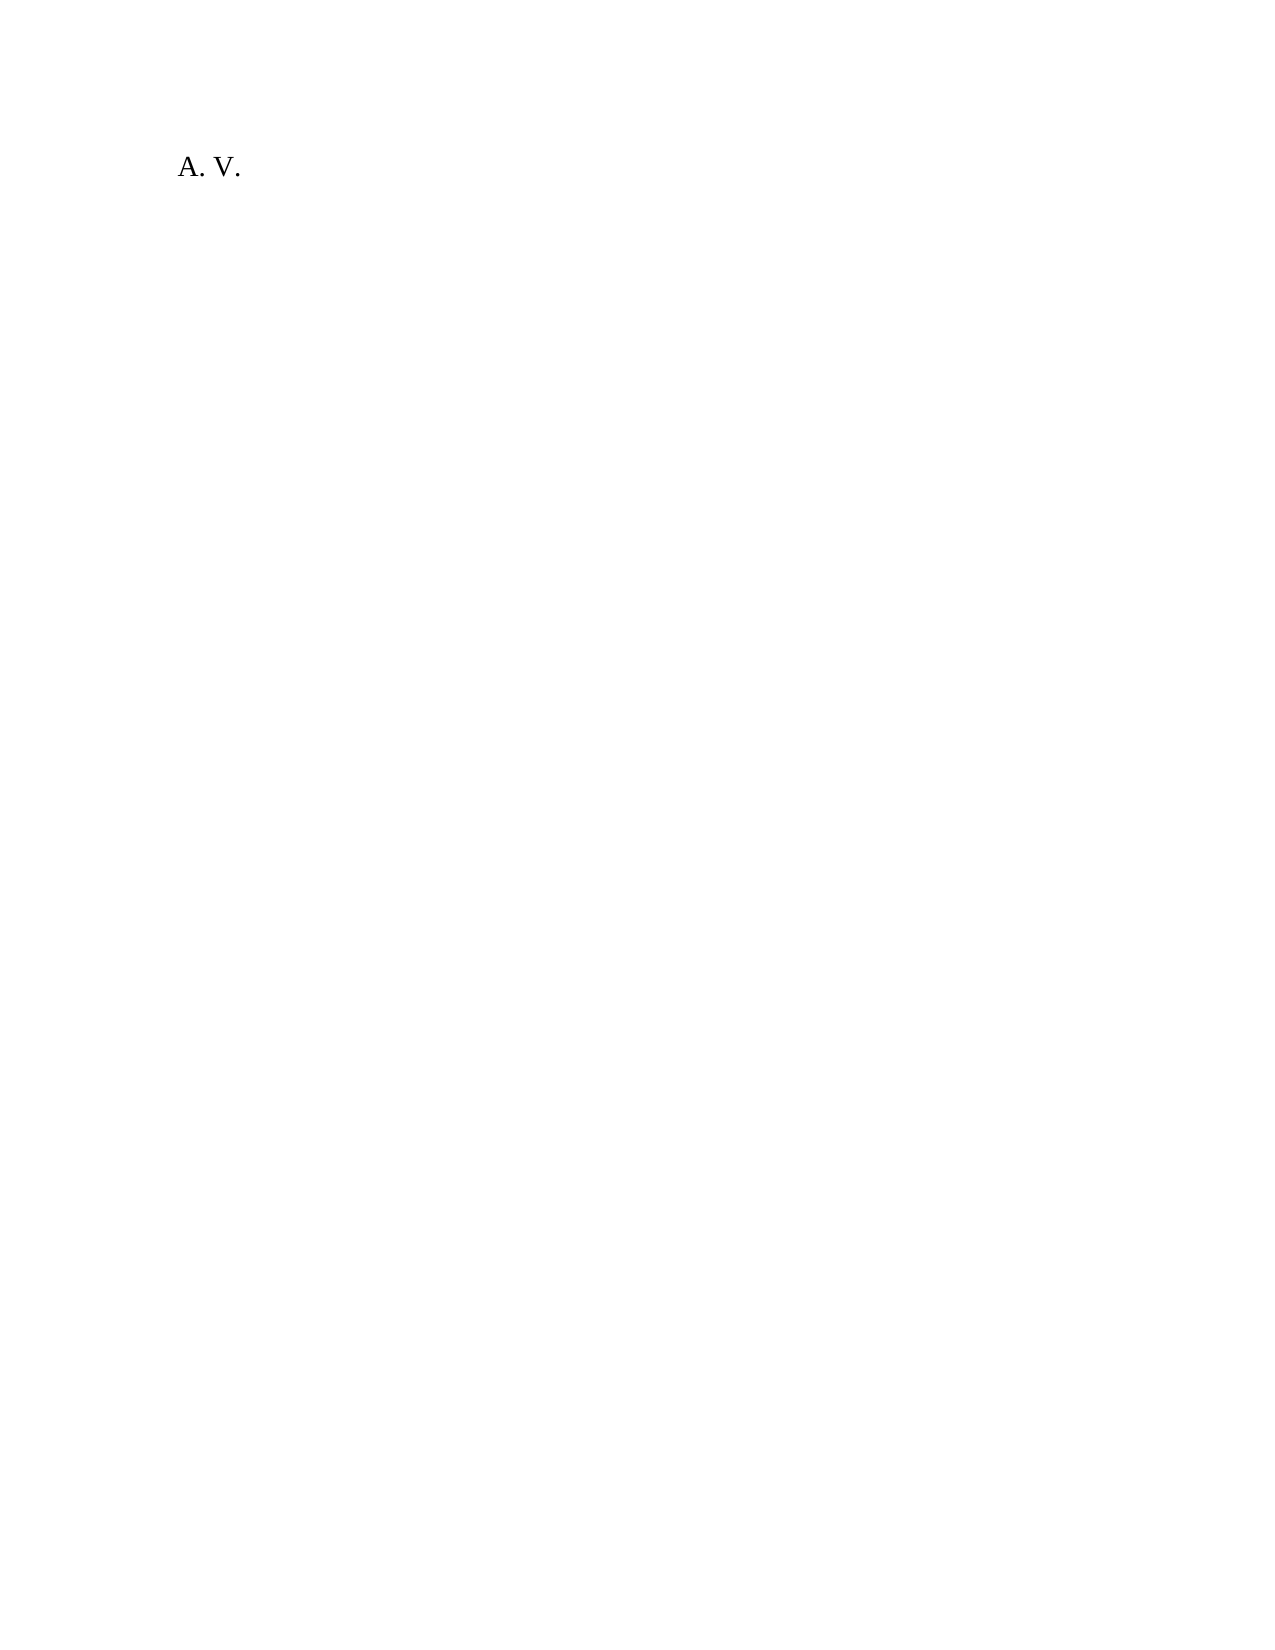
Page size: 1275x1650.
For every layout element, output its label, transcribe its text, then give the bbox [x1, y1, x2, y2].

text A. V. [177, 149, 1219, 182]
